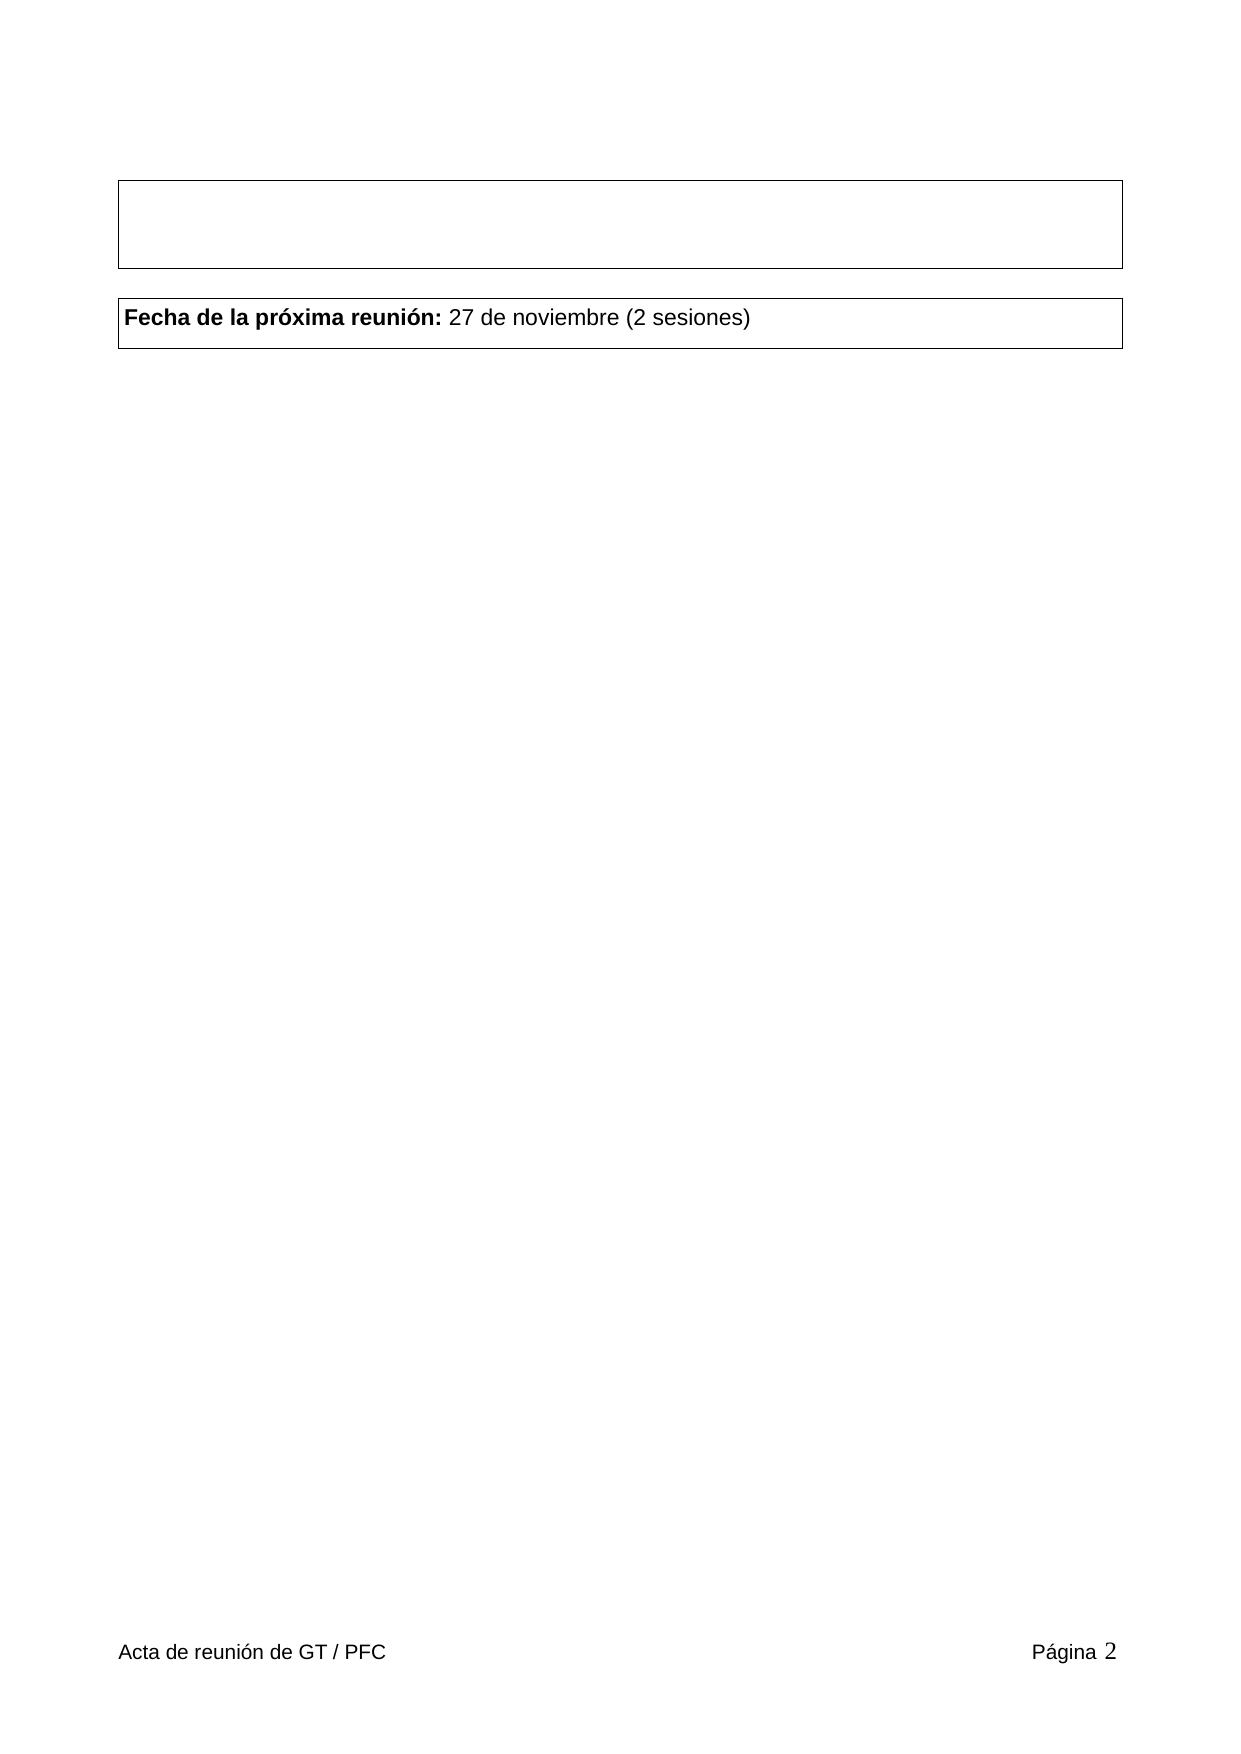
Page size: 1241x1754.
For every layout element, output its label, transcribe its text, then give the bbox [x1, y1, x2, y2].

table_header [119, 181, 1122, 268]
table_header Fecha de la próxima reunión: 27 de noviembre (2 sesiones) [119, 299, 1122, 348]
